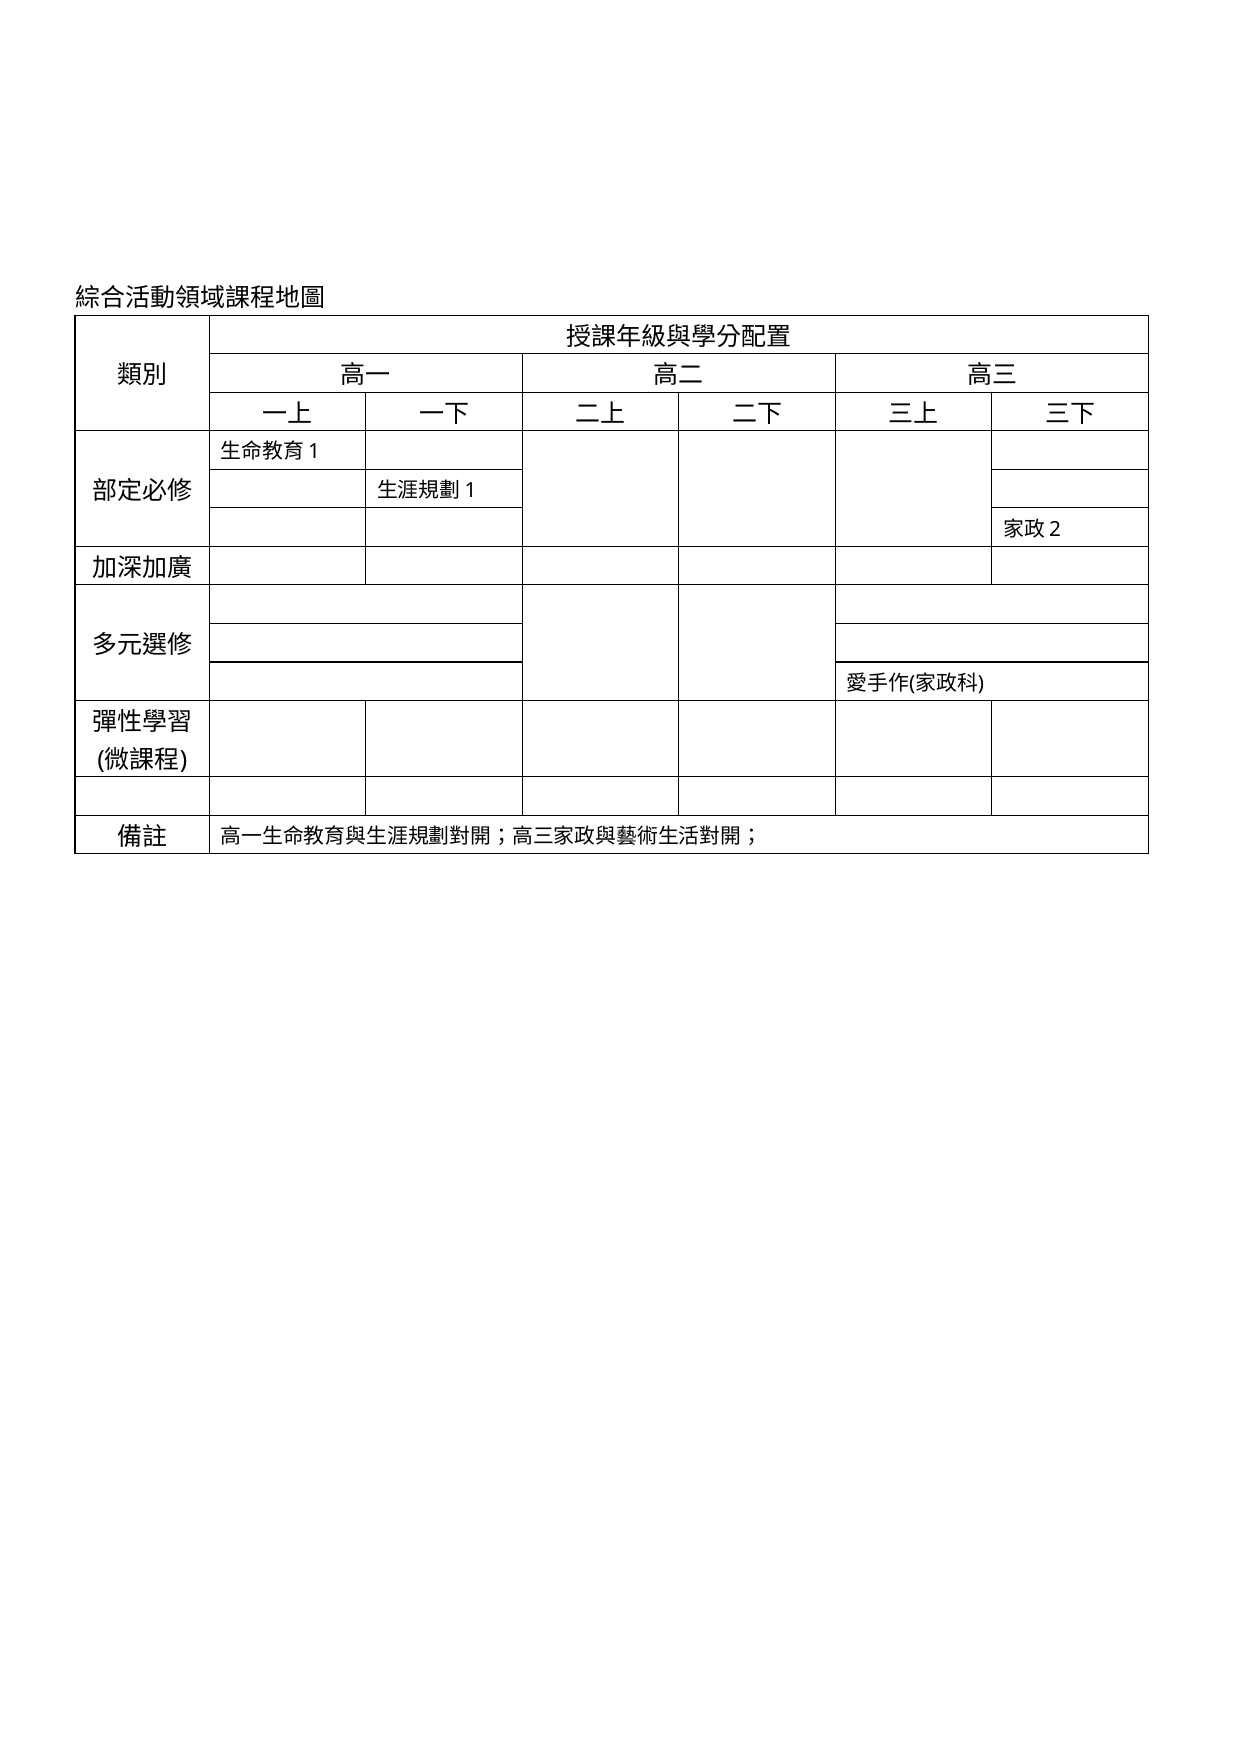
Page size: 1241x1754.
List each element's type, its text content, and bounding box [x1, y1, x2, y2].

table_cell [210, 777, 365, 814]
table_cell [366, 777, 522, 814]
table_cell 彈性學習 (微課程) [76, 701, 209, 776]
table_cell 生涯規劃1 [366, 470, 522, 507]
table_cell [992, 470, 1148, 507]
table_cell 二上 [523, 393, 678, 430]
table_cell [523, 547, 678, 584]
table_cell 部定必修 [76, 431, 209, 546]
table_cell [836, 585, 1148, 623]
table_cell [992, 547, 1148, 584]
table_cell [679, 547, 835, 584]
table_cell 生命教育1 [210, 431, 365, 469]
table_cell [523, 701, 678, 776]
table_cell 多元選修 [76, 585, 209, 700]
table_cell 高二 [523, 354, 835, 392]
table_cell 三下 [992, 393, 1148, 430]
table_cell [679, 777, 835, 814]
table_cell [836, 431, 991, 546]
table_cell 高一生命教育與生涯規劃對開；高三家政與藝術生活對開； [210, 816, 1148, 853]
table_cell [836, 701, 991, 776]
table_cell [523, 585, 678, 700]
table_cell [210, 624, 522, 661]
table_cell [366, 431, 522, 469]
table_cell [210, 547, 365, 584]
table_cell 愛手作(家政科) [836, 663, 1148, 700]
table_cell [366, 508, 522, 546]
table_cell [992, 431, 1148, 469]
table_cell [210, 663, 522, 700]
table_cell [366, 701, 522, 776]
table_cell 一下 [366, 393, 522, 430]
table_cell [992, 777, 1148, 814]
table_header 授課年級與學分配置 [210, 316, 1148, 353]
table_cell [210, 701, 365, 776]
table_cell [836, 547, 991, 584]
text 綜合活動領域課程地圖 [75, 277, 1165, 314]
table_cell [366, 547, 522, 584]
table_cell [210, 585, 522, 623]
table_cell 一上 [210, 393, 365, 430]
table_cell [679, 585, 835, 700]
table_cell 備註 [76, 816, 209, 853]
table_cell 高一 [210, 354, 522, 392]
table_cell [679, 701, 835, 776]
table_cell 加深加廣 [76, 547, 209, 584]
table_cell [523, 431, 678, 546]
table_cell 高三 [836, 354, 1148, 392]
table_cell [210, 508, 365, 546]
table_cell [210, 470, 365, 507]
table_cell [836, 777, 991, 814]
table_cell 二下 [679, 393, 835, 430]
table_cell [836, 624, 1148, 661]
table_cell [76, 777, 209, 814]
table_cell [523, 777, 678, 814]
table_cell 三上 [836, 393, 991, 430]
table_header 類別 [76, 316, 209, 430]
table_cell 家政2 [992, 508, 1148, 546]
table_cell [992, 701, 1148, 776]
table_cell [679, 431, 835, 546]
